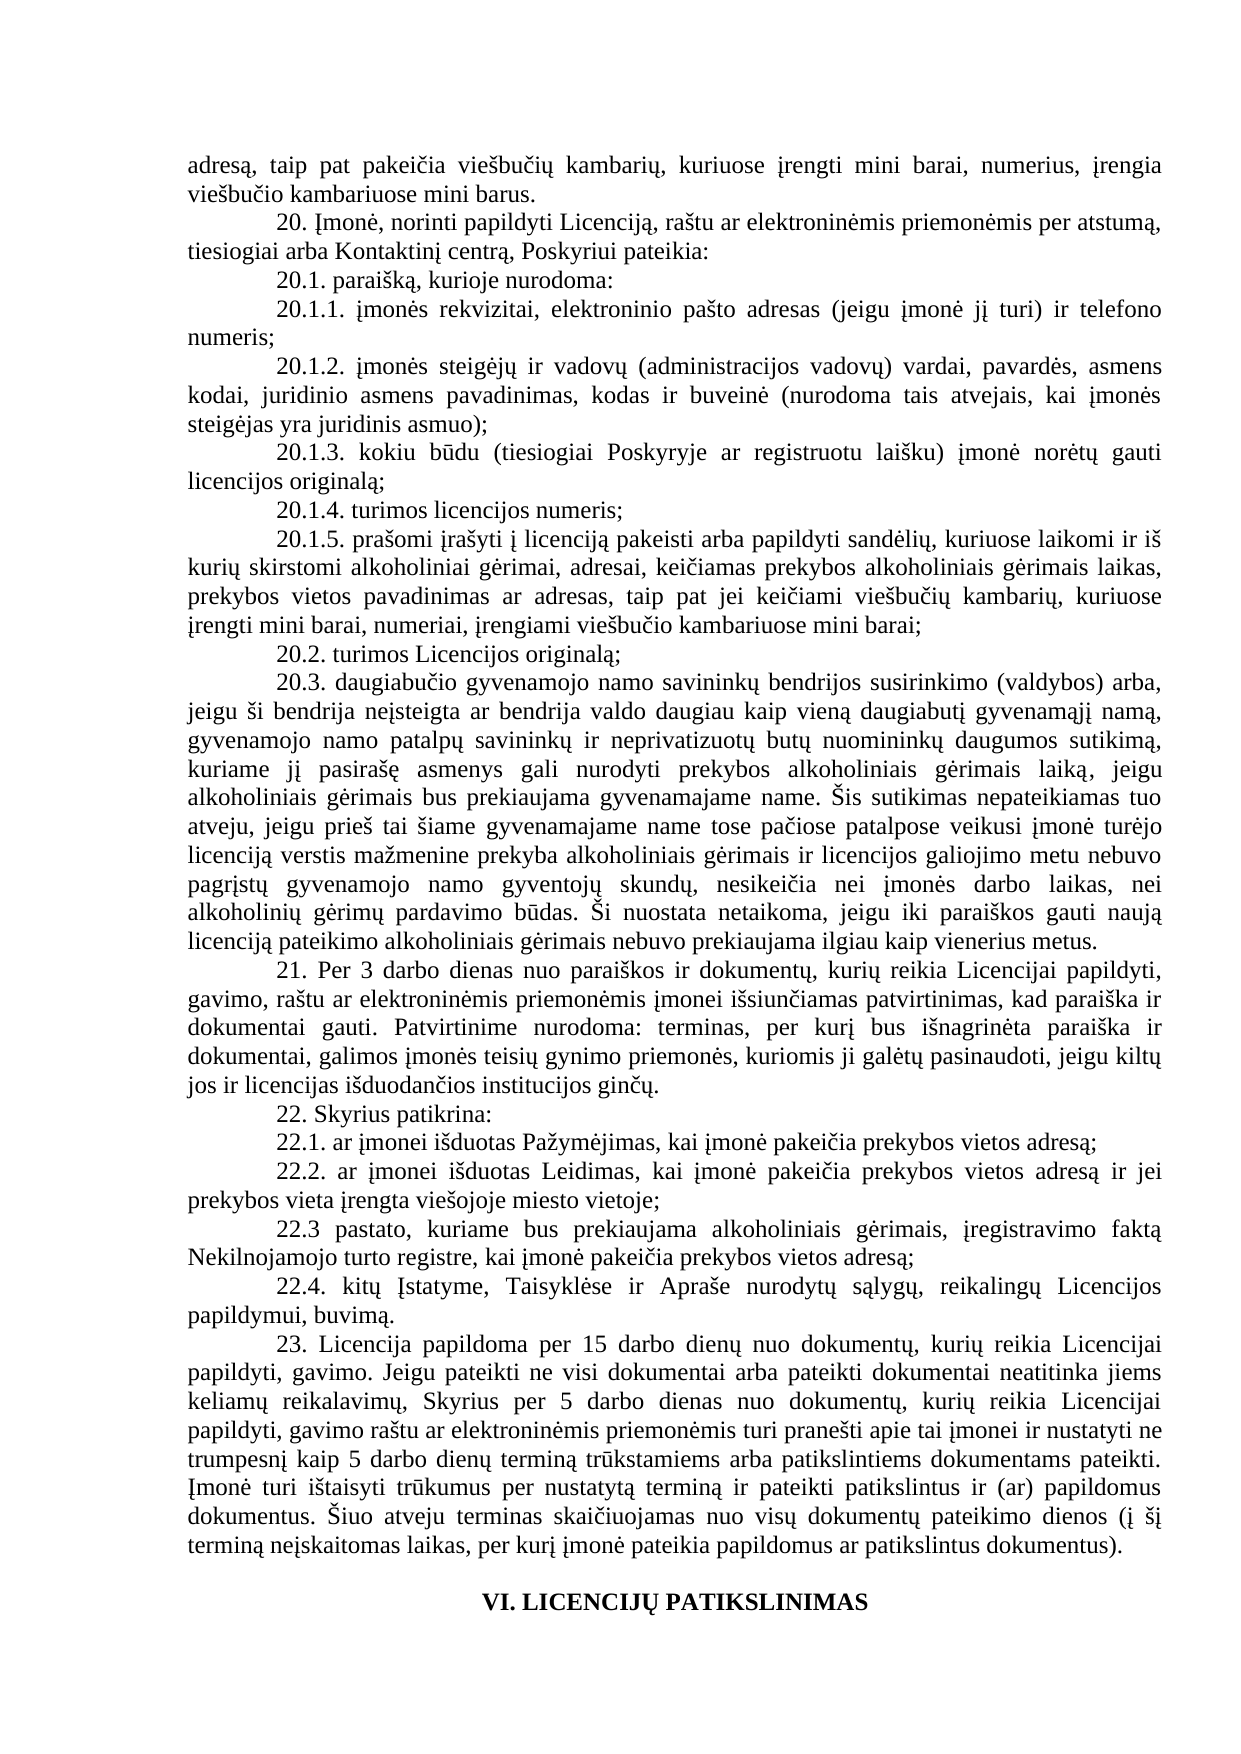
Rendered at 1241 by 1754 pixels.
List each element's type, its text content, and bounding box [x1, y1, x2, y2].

text 22.2. ar įmonei išduotas Leidimas, kai įmonė pakeičia prekybos vietos adresą ir jei prekybos vieta įrengta viešojoje miesto vietoje; [187, 1156, 1162, 1214]
text 23. Licencija papildoma per 15 darbo dienų nuo dokumentų, kurių reikia Licencijai papildyti, gavimo. Jeigu pateikti ne visi dokumentai arba pateikti dokumentai neatitinka jiems keliamų reikalavimų, Skyrius per 5 darbo dienas nuo dokumentų, kurių reikia Licencijai papildyti, gavimo raštu ar elektroninėmis priemonėmis turi pranešti apie tai įmonei ir nustatyti ne trumpesnį kaip 5 darbo dienų terminą trūkstamiems arba patikslintiems dokumentams pateikti. Įmonė turi ištaisyti trūkumus per nustatytą terminą ir pateikti patikslintus ir (ar) papildomus dokumentus. Šiuo atveju terminas skaičiuojamas nuo visų dokumentų pateikimo dienos (į šį terminą neįskaitomas laikas, per kurį įmonė pateikia papildomus ar patikslintus dokumentus). [187, 1329, 1162, 1559]
text 20.1. paraišką, kurioje nurodoma: [187, 265, 1162, 294]
text 20.1.4. turimos licencijos numeris; [187, 495, 1162, 524]
text 20.1.3. kokiu būdu (tiesiogiai Poskyryje ar registruotu laišku) įmonė norėtų gauti licencijos originalą; [187, 437, 1162, 495]
text 20.3. daugiabučio gyvenamojo namo savininkų bendrijos susirinkimo (valdybos) arba, jeigu ši bendrija neįsteigta ar bendrija valdo daugiau kaip vieną daugiabutį gyvenamąjį namą, gyvenamojo namo patalpų savininkų ir neprivatizuotų butų nuomininkų daugumos sutikimą, kuriame jį pasirašę asmenys gali nurodyti prekybos alkoholiniais gėrimais laiką, jeigu alkoholiniais gėrimais bus prekiaujama gyvenamajame name. Šis sutikimas nepateikiamas tuo atveju, jeigu prieš tai šiame gyvenamajame name tose pačiose patalpose veikusi įmonė turėjo licenciją verstis mažmenine prekyba alkoholiniais gėrimais ir licencijos galiojimo metu nebuvo pagrįstų gyvenamojo namo gyventojų skundų, nesikeičia nei įmonės darbo laikas, nei alkoholinių gėrimų pardavimo būdas. Ši nuostata netaikoma, jeigu iki paraiškos gauti naują licenciją pateikimo alkoholiniais gėrimais nebuvo prekiaujama ilgiau kaip vienerius metus. [187, 667, 1162, 955]
text 20.1.5. prašomi įrašyti į licenciją pakeisti arba papildyti sandėlių, kuriuose laikomi ir iš kurių skirstomi alkoholiniai gėrimai, adresai, keičiamas prekybos alkoholiniais gėrimais laikas, prekybos vietos pavadinimas ar adresas, taip pat jei keičiami viešbučių kambarių, kuriuose įrengti mini barai, numeriai, įrengiami viešbučio kambariuose mini barai; [187, 524, 1162, 639]
text 22.1. ar įmonei išduotas Pažymėjimas, kai įmonė pakeičia prekybos vietos adresą; [187, 1127, 1162, 1156]
text 22. Skyrius patikrina: [187, 1099, 1162, 1127]
text 20. Įmonė, norinti papildyti Licenciją, raštu ar elektroninėmis priemonėmis per atstumą, tiesiogiai arba Kontaktinį centrą, Poskyriui pateikia: [187, 207, 1162, 265]
text 22.3 pastato, kuriame bus prekiaujama alkoholiniais gėrimais, įregistravimo faktą Nekilnojamojo turto registre, kai įmonė pakeičia prekybos vietos adresą; [187, 1214, 1162, 1271]
text 22.4. kitų Įstatyme, Taisyklėse ir Apraše nurodytų sąlygų, reikalingų Licencijos papildymui, buvimą. [187, 1271, 1162, 1329]
text 20.1.2. įmonės steigėjų ir vadovų (administracijos vadovų) vardai, pavardės, asmens kodai, juridinio asmens pavadinimas, kodas ir buveinė (nurodoma tais atvejais, kai įmonės steigėjas yra juridinis asmuo); [187, 351, 1162, 437]
text 21. Per 3 darbo dienas nuo paraiškos ir dokumentų, kurių reikia Licencijai papildyti, gavimo, raštu ar elektroninėmis priemonėmis įmonei išsiunčiamas patvirtinimas, kad paraiška ir dokumentai gauti. Patvirtinime nurodoma: terminas, per kurį bus išnagrinėta paraiška ir dokumentai, galimos įmonės teisių gynimo priemonės, kuriomis ji galėtų pasinaudoti, jeigu kiltų jos ir licencijas išduodančios institucijos ginčų. [187, 955, 1162, 1099]
text 20.2. turimos Licencijos originalą; [187, 639, 1162, 667]
text 20.1.1. įmonės rekvizitai, elektroninio pašto adresas (jeigu įmonė jį turi) ir telefono numeris; [187, 294, 1162, 351]
text adresą, taip pat pakeičia viešbučių kambarių, kuriuose įrengti mini barai, numerius, įrengia viešbučio kambariuose mini barus. [187, 150, 1162, 207]
text VI. LICENCIJŲ PATIKSLINIMAS [187, 1587, 1162, 1616]
